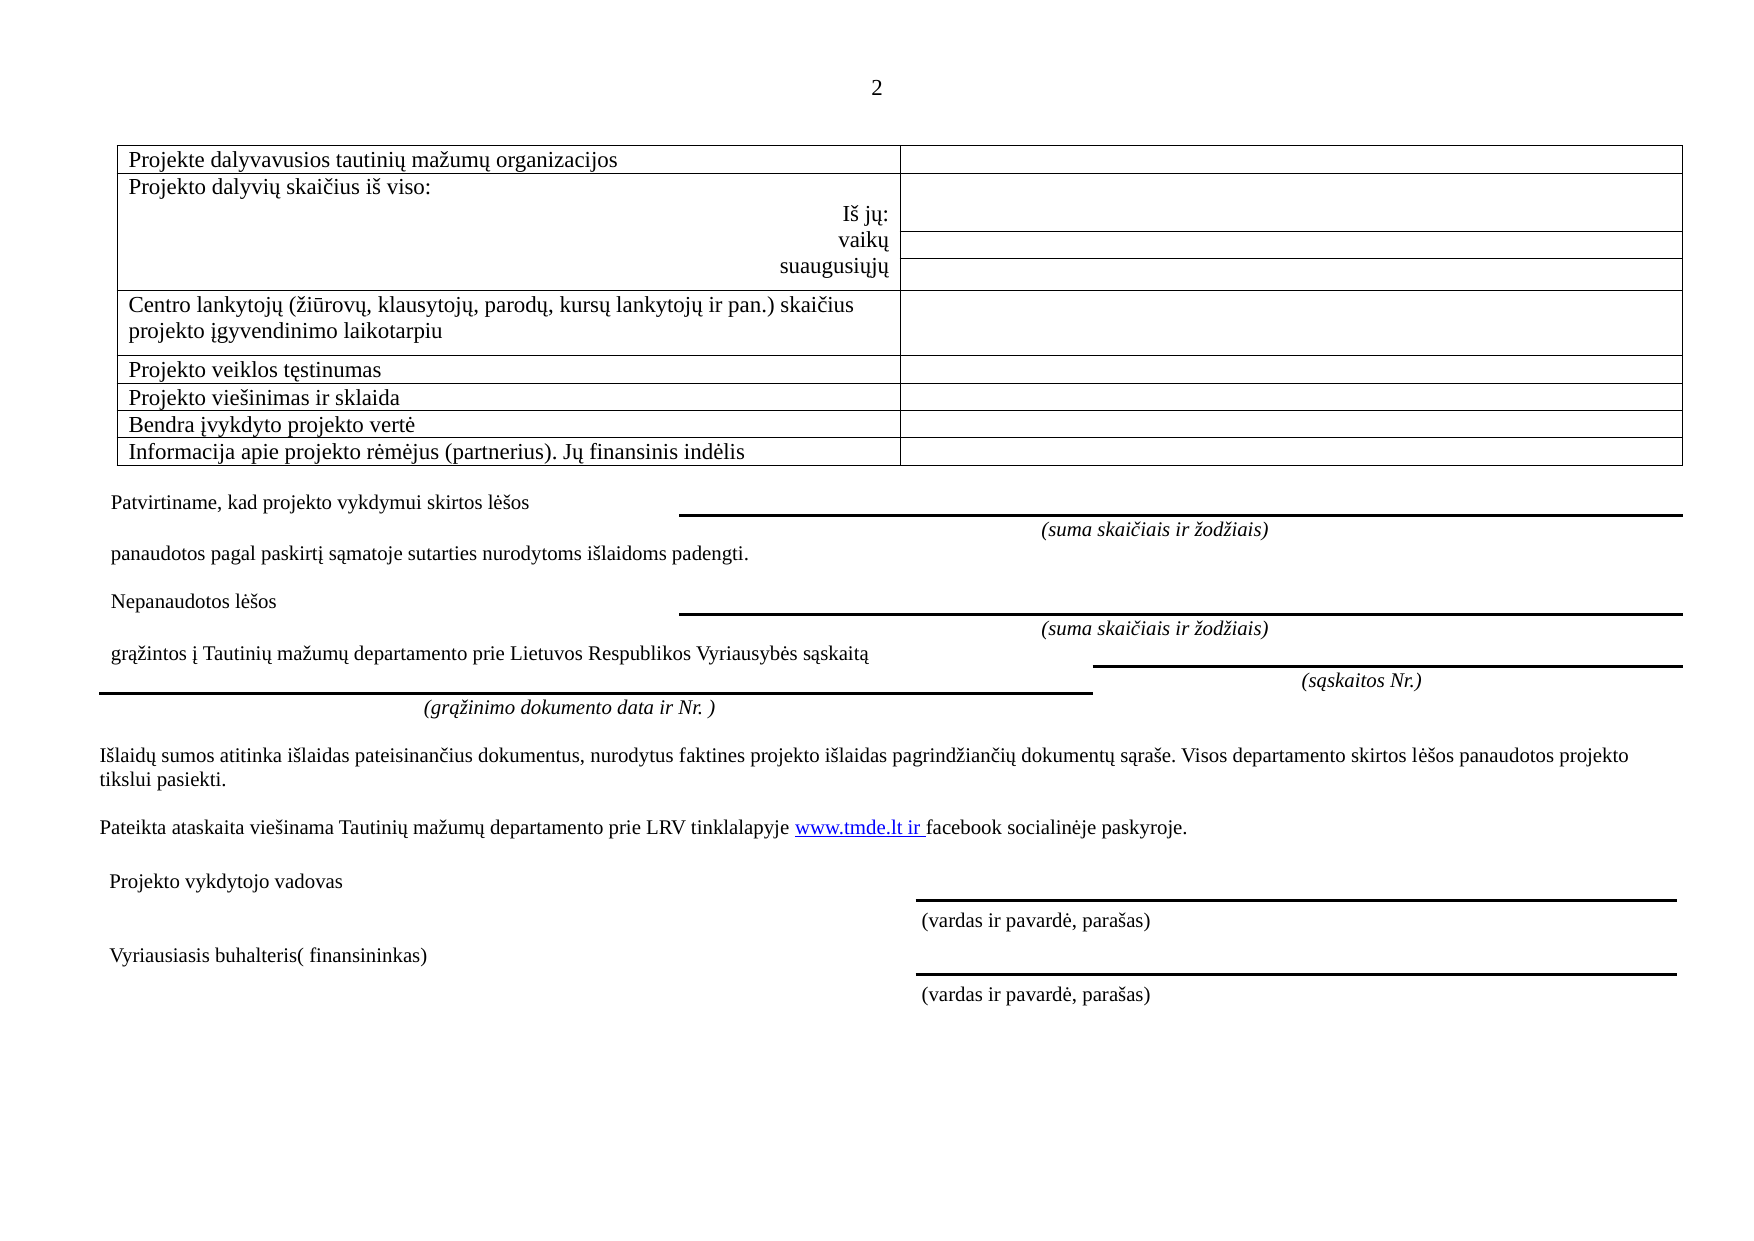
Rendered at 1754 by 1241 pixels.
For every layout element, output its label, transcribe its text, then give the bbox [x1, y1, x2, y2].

table_cell [1093, 692, 1683, 719]
table_cell [901, 384, 1682, 410]
table_cell [99, 665, 1093, 692]
table_cell (suma skaičiais ir žodžiais) [679, 517, 1683, 541]
table_header [679, 589, 1683, 613]
table_cell (grąžinimo dokumento data ir Nr. ) [99, 695, 1093, 719]
table_cell [901, 356, 1682, 382]
table_cell Informacija apie projekto rėmėjus (partnerius). Jų finansinis indėlis [118, 438, 900, 465]
table_cell Projekto veiklos tęstinumas [118, 356, 900, 382]
table_cell grąžintos į Tautinių mažumų departamento prie Lietuvos Respublikos Vyriausybės sąskaitą [99, 640, 1093, 664]
table_cell (vardas ir pavardė, parašas) [916, 976, 1677, 1016]
table_cell [856, 899, 916, 937]
table_cell [1093, 640, 1683, 664]
table_cell [901, 411, 1682, 437]
table_cell panaudotos pagal paskirtį sąmatoje sutarties nurodytoms išlaidoms padengti. [99, 541, 1683, 565]
table_header [916, 863, 1677, 899]
table_header Patvirtiname, kad projekto vykdymui skirtos lėšos [99, 490, 679, 514]
table_cell [99, 613, 679, 640]
table_cell Projekte dalyvavusios tautinių mažumų organizacijos [118, 146, 900, 172]
table_cell [901, 291, 1682, 355]
text Pateikta ataskaita viešinama Tautinių mažumų departamento prie LRV tinklalapyje www.tmde.lt ir facebook socialinėje paskyroje. [99, 815, 1636, 839]
table_cell [103, 973, 856, 1016]
table_cell (vardas ir pavardė, parašas) [916, 902, 1677, 937]
table_cell Projekto viešinimas ir sklaida [118, 384, 900, 410]
table_cell Vyriausiasis buhalteris( finansininkas) [103, 938, 856, 973]
table_cell (sąskaitos Nr.) [1093, 668, 1683, 692]
text Išlaidų sumos atitinka išlaidas pateisinančius dokumentus, nurodytus faktines projekto išlaidas pagrindžiančių dokumentų sąraše. Visos departamento skirtos lėšos panaudotos projekto tikslui pasiekti. [99, 743, 1636, 791]
table_cell [901, 438, 1682, 465]
table_cell [103, 899, 856, 937]
table_header Projekto vykdytojo vadovas [103, 863, 856, 899]
table_cell [901, 146, 1682, 172]
table_cell [99, 514, 679, 541]
table_cell [916, 938, 1677, 973]
table_cell (suma skaičiais ir žodžiais) [679, 616, 1683, 640]
table_cell [856, 938, 916, 973]
table_cell Centro lankytojų (žiūrovų, klausytojų, parodų, kursų lankytojų ir pan.) skaičius projekto įgyvendinimo laikotarpiu [118, 291, 900, 355]
table_header [856, 863, 916, 899]
table_cell Bendra įvykdyto projekto vertė [118, 411, 900, 437]
table_cell Projekto dalyvių skaičius iš viso: Iš jų: vaikų suaugusiųjų [118, 174, 900, 290]
table_header [679, 490, 1683, 514]
table_cell [856, 973, 916, 1016]
table_cell [901, 232, 1682, 258]
table_cell [901, 259, 1682, 290]
table_header Nepanaudotos lėšos [99, 589, 679, 613]
table_cell [901, 174, 1682, 231]
